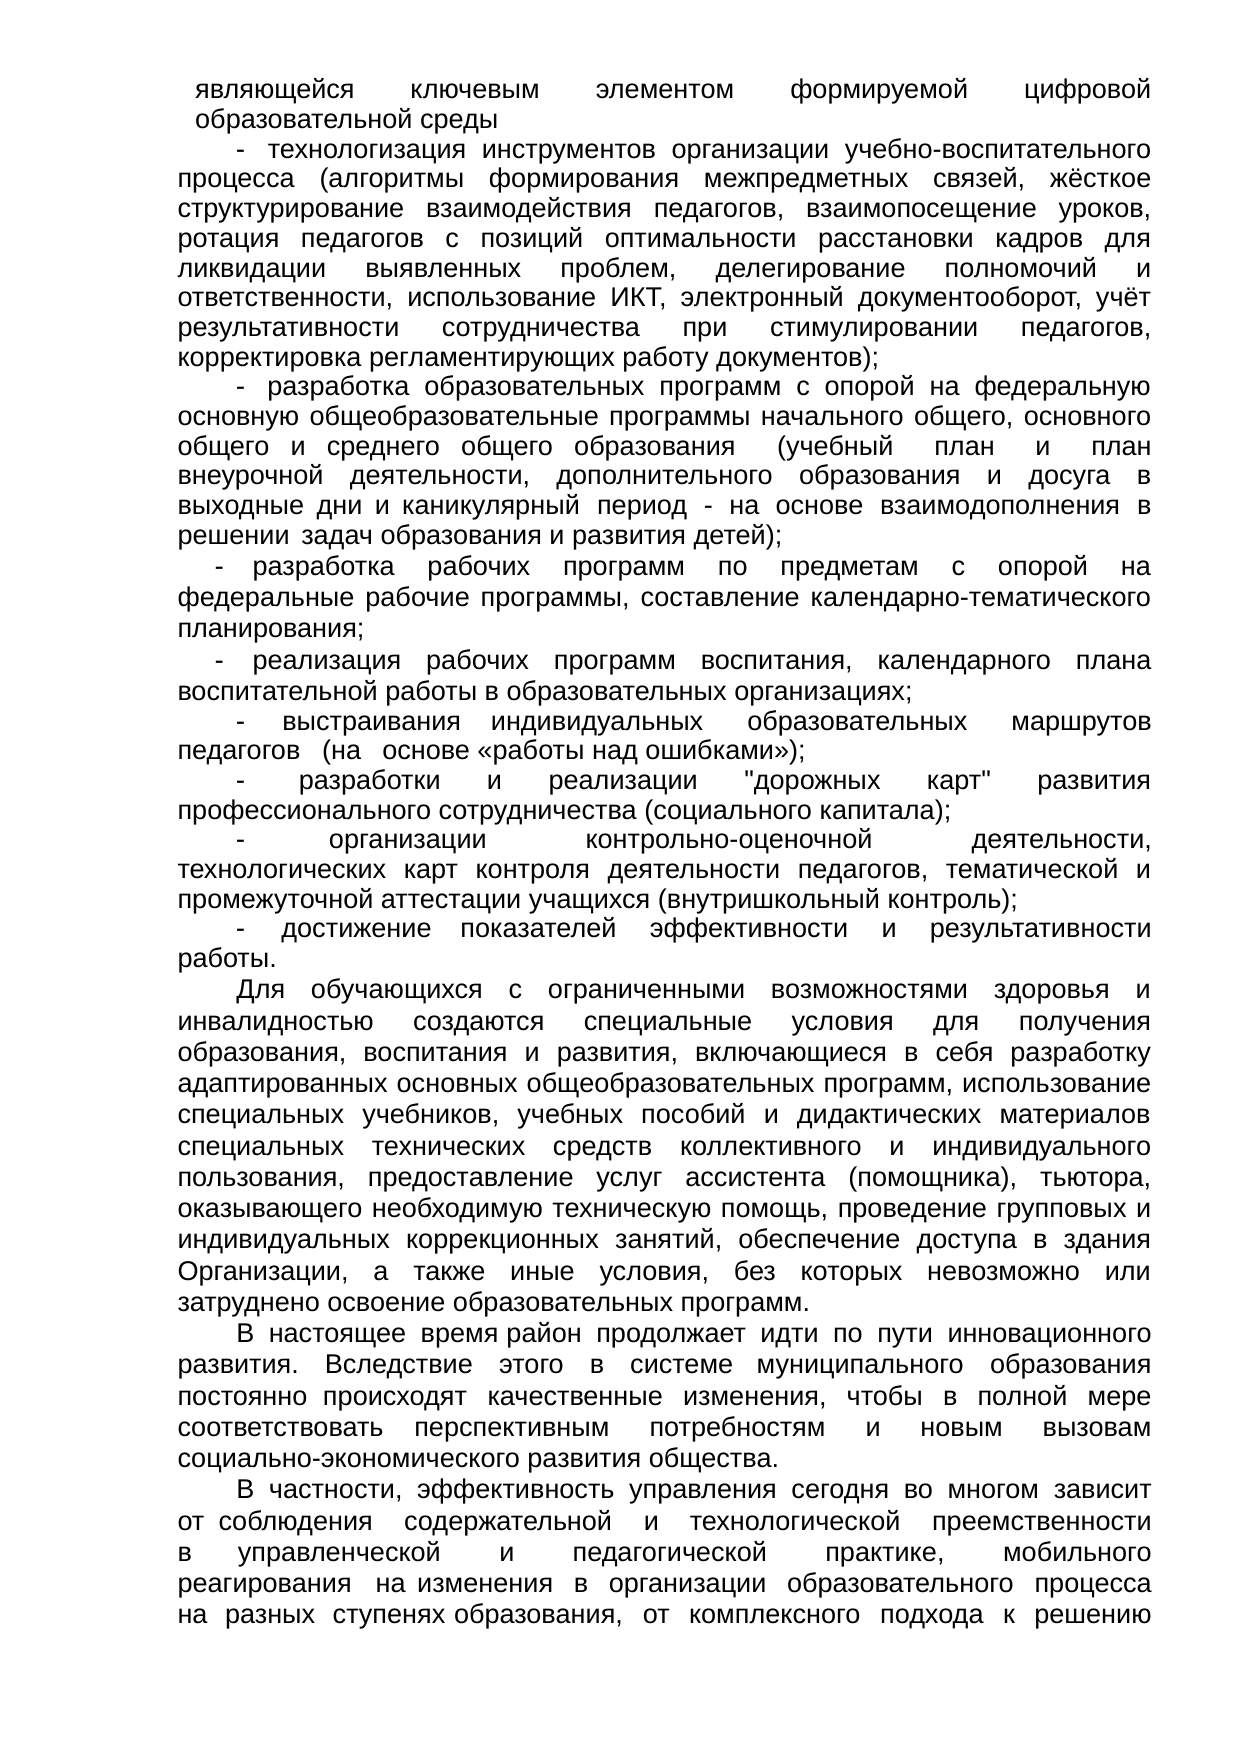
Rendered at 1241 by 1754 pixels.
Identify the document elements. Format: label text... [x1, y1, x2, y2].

list разработка образовательных программ с опорой на федеральную основную общеобразовательные программы начального общего, основного общего и среднего общего образования (учебный план и план внеурочной деятельности, дополнительного образования и досуга в выходные дни и каникулярный период - на основе взаимодополнения в решении задач образования и развития детей); [177, 372, 1152, 550]
list организации контрольно-оценочной деятельности, технологических карт контроля деятельности педагогов, тематической и промежуточной аттестации учащихся (внутришкольный контроль); [177, 825, 1152, 914]
list разработки и реализации "дорожных карт" развития профессионального сотрудничества (социального капитала); [177, 766, 1152, 825]
list технологизация инструментов организации учебно-воспитательного процесса (алгоритмы формирования межпредметных связей, жёсткое структурирование взаимодействия педагогов, взаимопосещение уроков, ротация педагогов с позиций оптимальности расстановки кадров для ликвидации выявленных проблем, делегирование полномочий и ответственности, использование ИКТ, электронный документооборот, учёт результативности сотрудничества при стимулировании педагогов, корректировка регламентирующих работу документов); [177, 134, 1152, 372]
list разработка рабочих программ по предметам с опорой на федеральные рабочие программы, составление календарно-тематического планирования; [177, 550, 1152, 644]
list являющейся ключевым элементом формируемой цифровой образовательной среды [159, 75, 1152, 134]
list выстраивания индивидуальных образовательных маршрутов педагогов (на основе «работы над ошибками»); [177, 706, 1152, 766]
list реализация рабочих программ воспитания, календарного плана воспитательной работы в образовательных организациях; [177, 644, 1152, 706]
text Для обучающихся с ограниченными возможностями здоровья и инвалидностью создаются специальные условия для получения образования, воспитания и развития, включающиеся в себя разработку адаптированных основных общеобразовательных программ, использование специальных учебников, учебных пособий и дидактических материалов специальных технических средств коллективного и индивидуального пользования, предоставление услуг ассистента (помощника), тьютора, оказывающего необходимую техническую помощь, проведение групповых и индивидуальных коррекционных занятий, обеспечение доступа в здания Организации, а также иные условия, без которых невозможно или затруднено освоение образовательных программ. [177, 973, 1152, 1317]
list достижение показателей эффективности и результативности работы. [177, 914, 1152, 973]
text В частности, эффективность управления сегодня во многом зависит от соблюдения содержательной и технологической преемственности в управленческой и педагогической практике, мобильного реагирования на изменения в организации образовательного процесса на разных ступенях образования, от комплексного подхода к решению [177, 1473, 1152, 1630]
text В настоящее время район продолжает идти по пути инновационного развития. Вследствие этого в системе муниципального образования постоянно происходят качественные изменения, чтобы в полной мере соответствовать перспективным потребностям и новым вызовам социально-экономического развития общества. [177, 1317, 1152, 1473]
